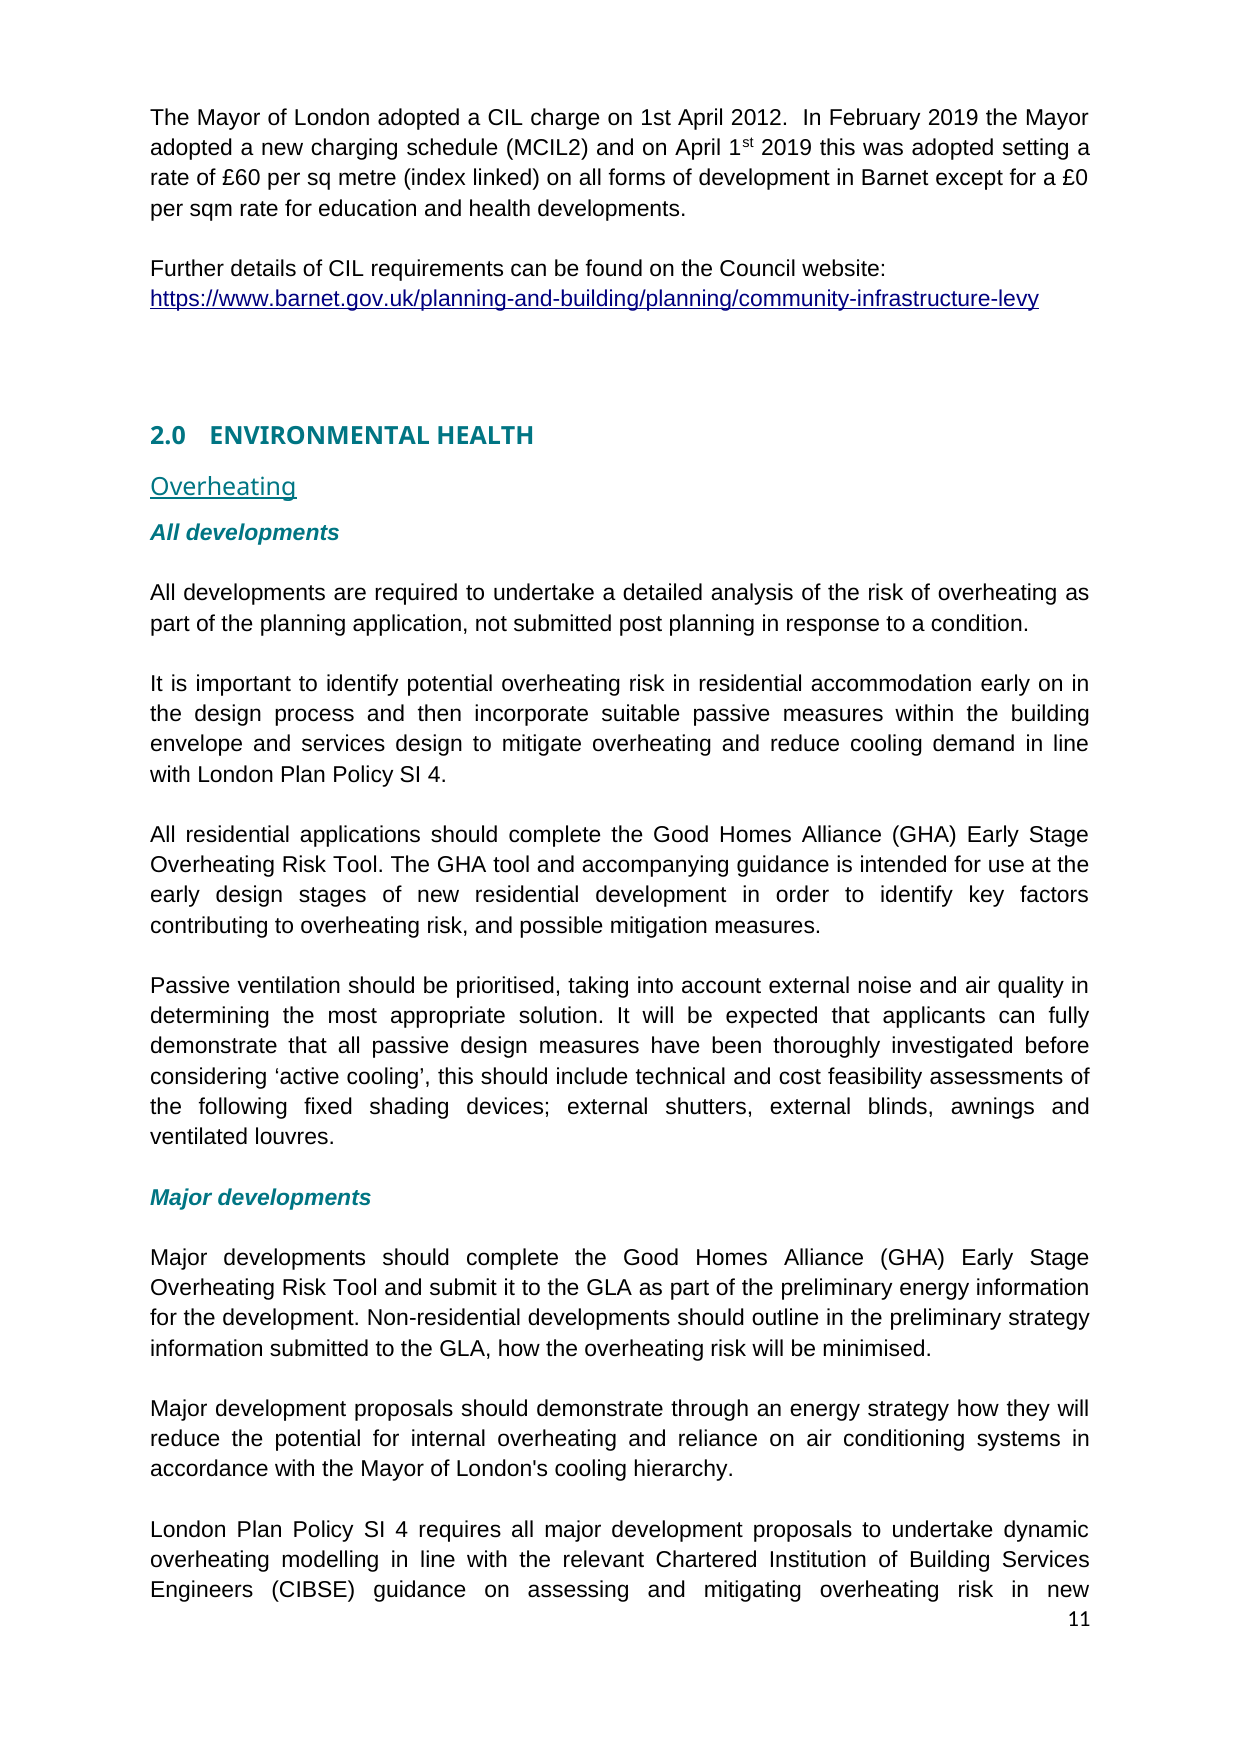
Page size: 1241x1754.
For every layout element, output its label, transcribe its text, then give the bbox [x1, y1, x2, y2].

text Major developments should complete the Good Homes Alliance (GHA) Early Stage Overheating Risk Tool and submit it to the GLA as part of the preliminary energy information for the development. Non-residential developments should outline in the preliminary strategy information submitted to the GLA, how the overheating risk will be minimised. [150, 1244, 1090, 1361]
subtitle ENVIRONMENTAL HEALTH [150, 417, 1090, 452]
text Major development proposals should demonstrate through an energy strategy how they will reduce the potential for internal overheating and reliance on air conditioning systems in accordance with the Mayor of London's cooling hierarchy. [150, 1395, 1090, 1482]
text Major developments [150, 1183, 1090, 1210]
text London Plan Policy SI 4 requires all major development proposals to undertake dynamic overheating modelling in line with the relevant Chartered Institution of Building Services Engineers (CIBSE) guidance on assessing and mitigating overheating risk in new [150, 1516, 1090, 1603]
text All residential applications should complete the Good Homes Alliance (GHA) Early Stage Overheating Risk Tool. The GHA tool and accompanying guidance is intended for use at the early design stages of new residential development in order to identify key factors contributing to overheating risk, and possible mitigation measures. [150, 821, 1090, 938]
text Further details of CIL requirements can be found on the Council website: [150, 255, 1090, 281]
text All developments [150, 519, 1090, 545]
text The Mayor of London adopted a CIL charge on 1st April 2012. In February 2019 the Mayor adopted a new charging schedule (MCIL2) and on April 1st 2019 this was adopted setting a rate of £60 per sq metre (index linked) on all forms of development in Barnet except for a £0 per sqm rate for education and health developments. [150, 104, 1090, 221]
text All developments are required to undertake a detailed analysis of the risk of overheating as part of the planning application, not submitted post planning in response to a condition. [150, 579, 1090, 636]
text It is important to identify potential overheating risk in residential accommodation early on in the design process and then incorporate suitable passive measures within the building envelope and services design to mitigate overheating and reduce cooling demand in line with London Plan Policy SI 4. [150, 670, 1090, 787]
text Passive ventilation should be prioritised, taking into account external noise and air quality in determining the most appropriate solution. It will be expected that applicants can fully demonstrate that all passive design measures have been thoroughly investigated before considering ‘active cooling’, this should include technical and cost feasibility assessments of the following fixed shading devices; external shutters, external blinds, awnings and ventilated louvres. [150, 972, 1090, 1149]
subtitle Overheating [150, 468, 1090, 502]
text https://www.barnet.gov.uk/planning-and-building/planning/community-infrastructure-levy [150, 285, 1090, 312]
